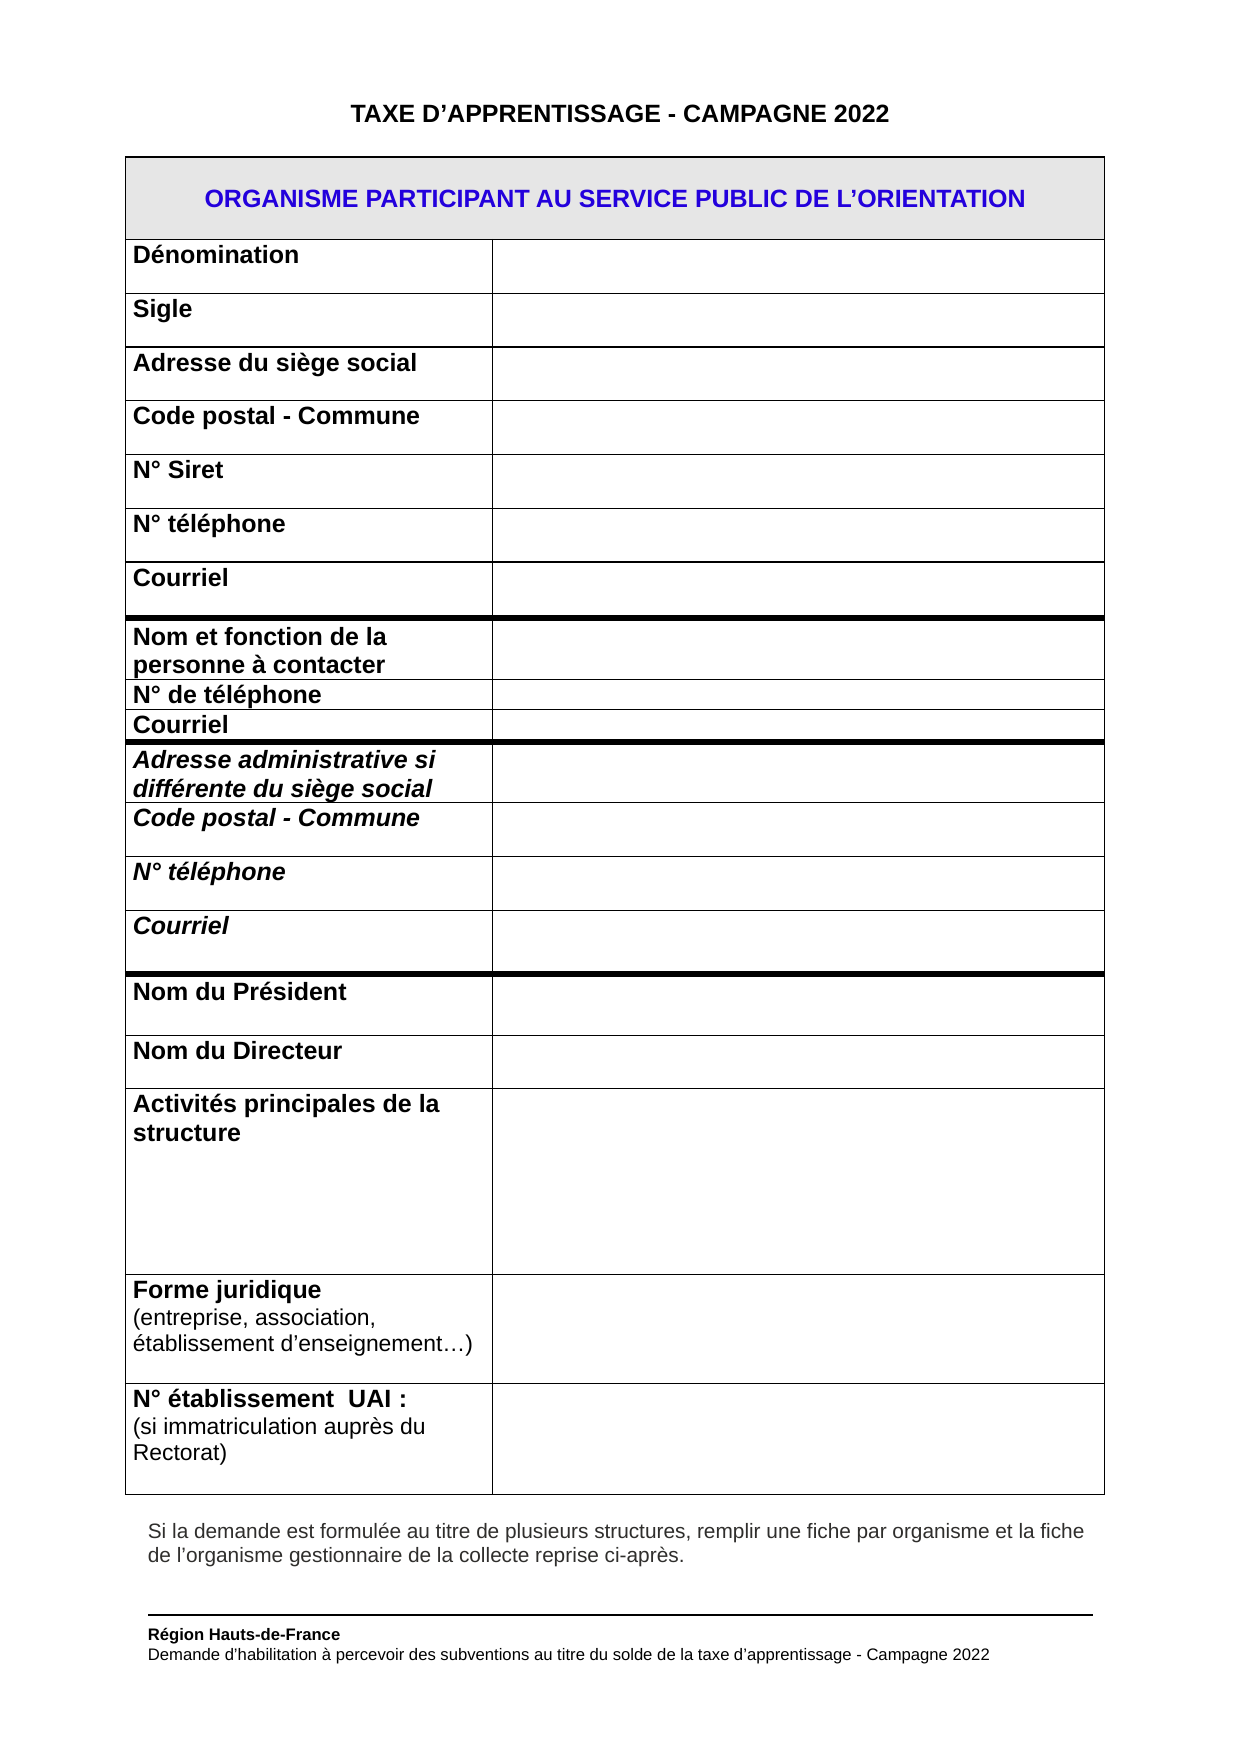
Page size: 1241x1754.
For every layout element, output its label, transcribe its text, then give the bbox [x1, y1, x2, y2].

table_cell N° Siret [126, 455, 492, 508]
table_cell Adresse administrative si différente du siège social [126, 745, 492, 802]
table_cell Activités principales de la structure [126, 1089, 492, 1274]
table_cell [493, 621, 1104, 679]
table_cell [493, 563, 1104, 615]
table_cell Courriel [126, 710, 492, 738]
table_cell Code postal - Commune [126, 401, 492, 454]
table_cell [493, 348, 1104, 400]
table_cell N° téléphone [126, 509, 492, 561]
table_cell Sigle [126, 294, 492, 346]
table_cell [493, 1384, 1104, 1494]
table_cell Nom et fonction de la personne à contacter [126, 621, 492, 679]
table_header ORGANISME PARTICIPANT AU SERVICE PUBLIC DE L’ORIENTATION [126, 158, 1104, 239]
table_cell [493, 745, 1104, 802]
table_cell [493, 1036, 1104, 1088]
table_cell [493, 1275, 1104, 1383]
table_cell Dénomination [126, 240, 492, 293]
table_cell [493, 240, 1104, 293]
table_cell [493, 857, 1104, 910]
table_cell [493, 803, 1104, 856]
table_cell N° téléphone [126, 857, 492, 910]
table_cell Nom du Directeur [126, 1036, 492, 1088]
subtitle TAXE D’APPRENTISSAGE - CAMPAGNE 2022 [148, 99, 1093, 128]
table_cell [493, 977, 1104, 1034]
table_cell [493, 710, 1104, 738]
table_cell [493, 680, 1104, 709]
table_cell [493, 401, 1104, 454]
table_cell Courriel [126, 563, 492, 615]
table_cell [493, 509, 1104, 561]
table_cell Forme juridique (entreprise, association, établissement d’enseignement…) [126, 1275, 492, 1383]
table_cell Adresse du siège social [126, 348, 492, 400]
text Si la demande est formulée au titre de plusieurs structures, remplir une fiche par organisme et la fiche de l’organisme gestionnaire de la collecte reprise ci-après. [148, 1519, 1093, 1567]
table_cell [493, 1089, 1104, 1274]
table_cell [493, 911, 1104, 971]
table_cell N° établissement UAI : (si immatriculation auprès du Rectorat) [126, 1384, 492, 1494]
table_cell Nom du Président [126, 977, 492, 1034]
table_cell N° de téléphone [126, 680, 492, 709]
table_cell [493, 294, 1104, 346]
table_cell Courriel [126, 911, 492, 971]
table_cell Code postal - Commune [126, 803, 492, 856]
table_cell [493, 455, 1104, 508]
